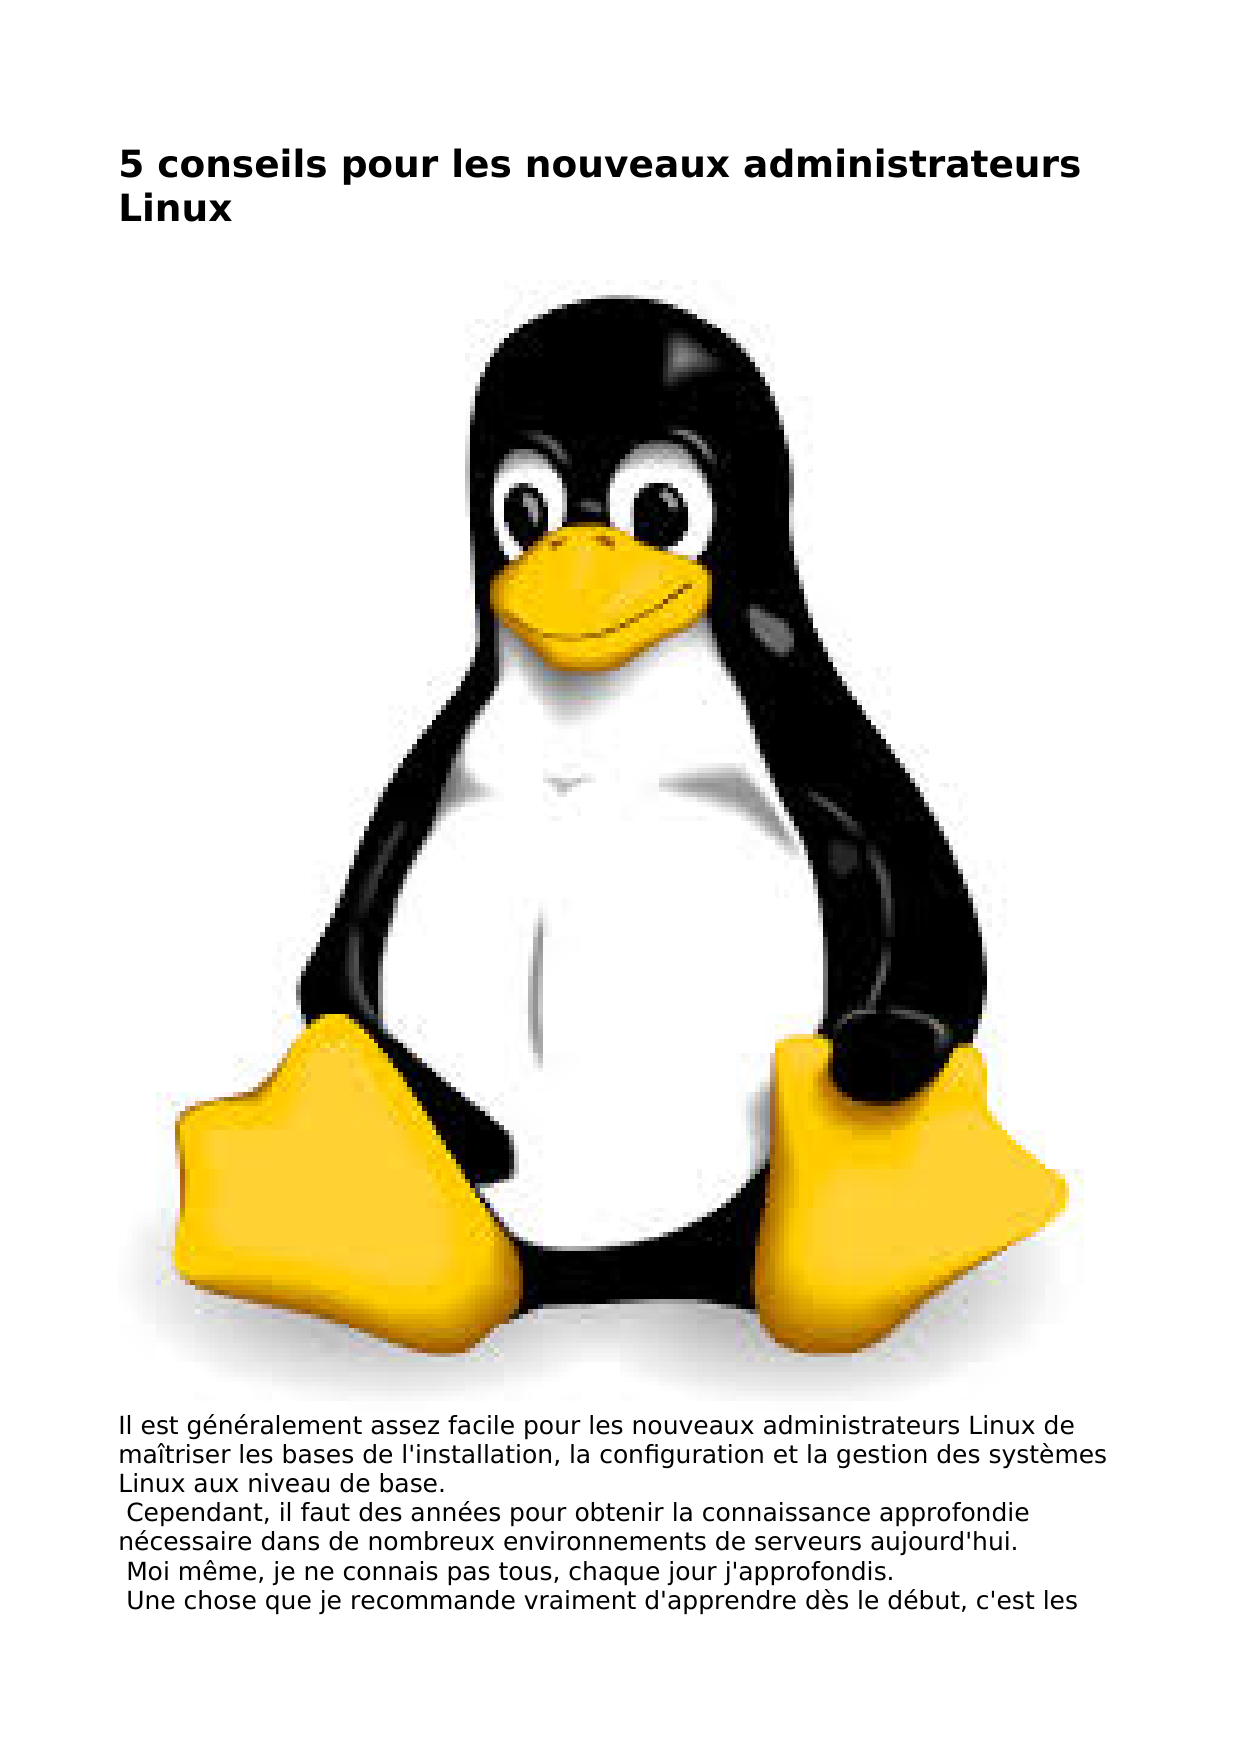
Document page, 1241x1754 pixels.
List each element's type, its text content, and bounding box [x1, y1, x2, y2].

text Il est généralement assez facile pour les nouveaux administrateurs Linux de maîtriser les bases de l'installation, la configuration et la gestion des systèmes Linux aux niveau de base. Cependant, il faut des années pour obtenir la connaissance approfondie nécessaire dans de nombreux environnements de serveurs aujourd'hui. Moi même, je ne connais pas tous, chaque jour j'approfondis. Une chose que je recommande vraiment d'apprendre dès le début, c'est les [118, 1411, 1122, 1615]
picture [118, 242, 1123, 1411]
subtitle 5 conseils pour les nouveaux administrateurs Linux [118, 143, 1122, 230]
